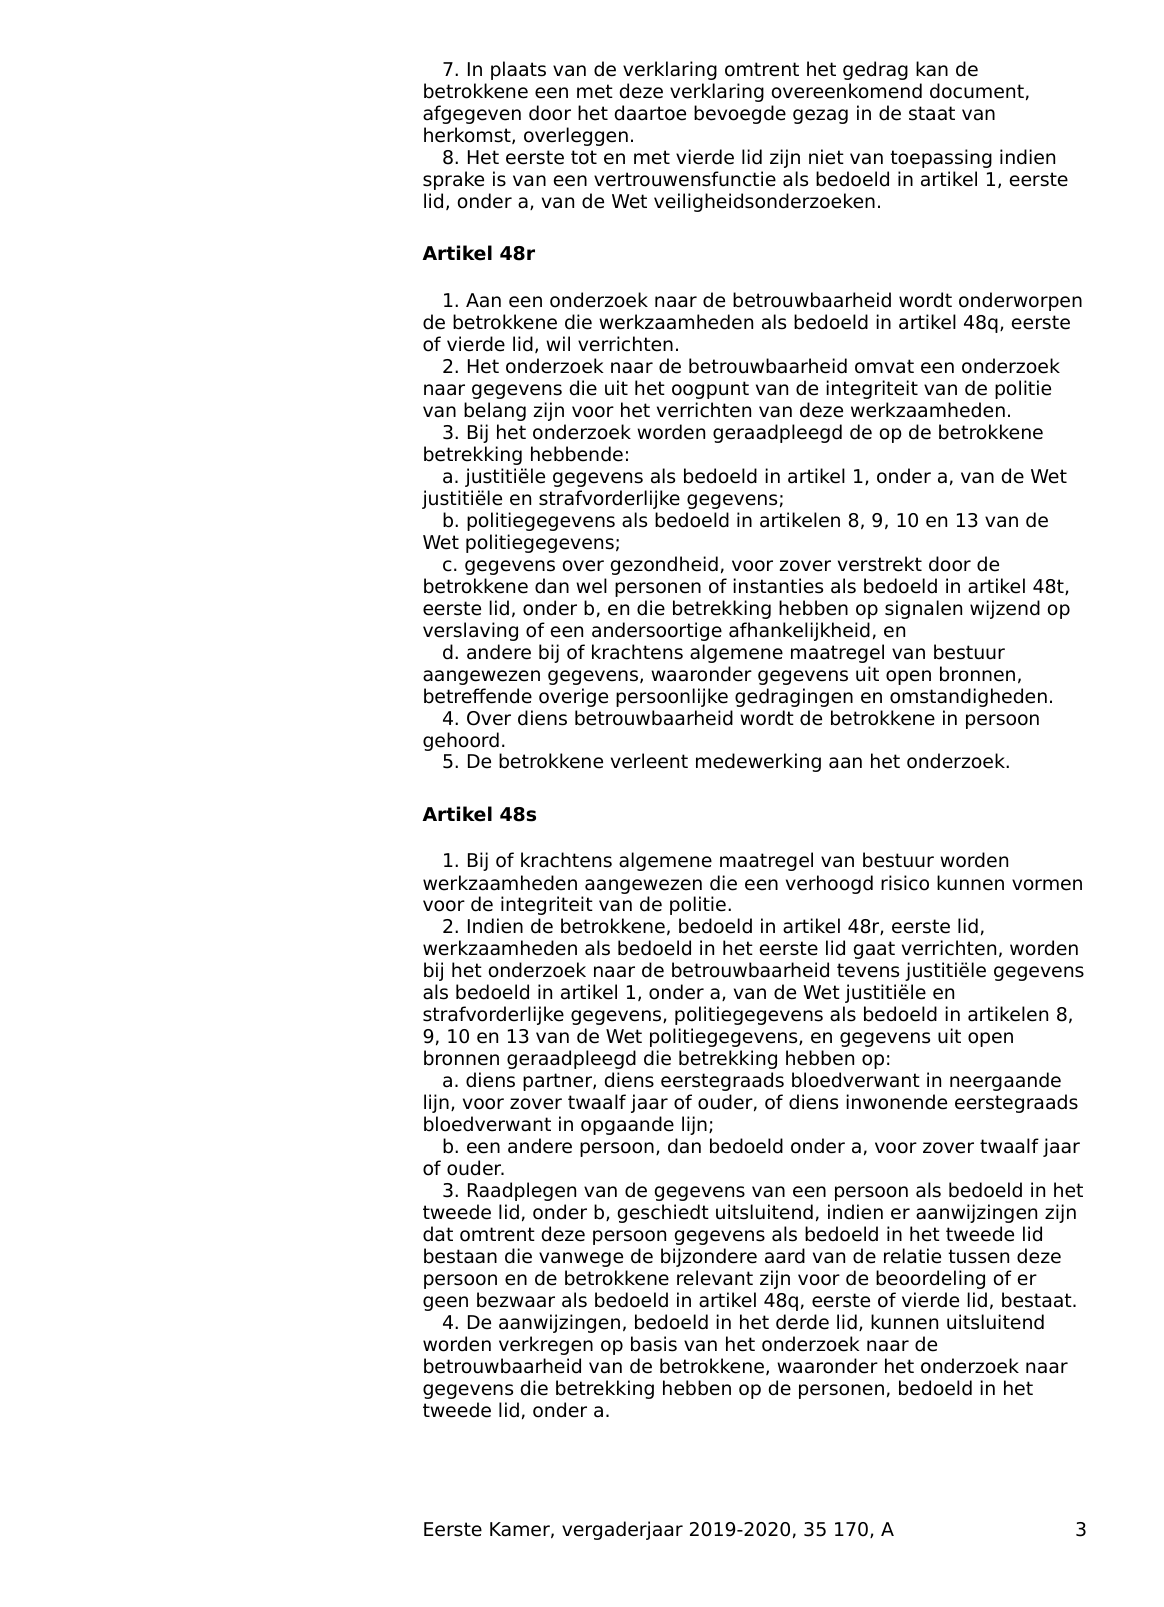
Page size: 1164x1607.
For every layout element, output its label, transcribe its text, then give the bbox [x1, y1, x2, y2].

text 1. Bij of krachtens algemene maatregel van bestuur worden werkzaamheden aangewezen die een verhoogd risico kunnen vormen voor de integriteit van de politie. [422, 850, 1087, 916]
text 2. Indien de betrokkene, bedoeld in artikel 48r, eerste lid, werkzaamheden als bedoeld in het eerste lid gaat verrichten, worden bij het onderzoek naar de betrouwbaarheid tevens justitiële gegevens als bedoeld in artikel 1, onder a, van de Wet justitiële en strafvorderlijke gegevens, politiegegevens als bedoeld in artikelen 8, 9, 10 en 13 van de Wet politiegegevens, en gegevens uit open bronnen geraadpleegd die betrekking hebben op: [422, 916, 1087, 1070]
text 1. Aan een onderzoek naar de betrouwbaarheid wordt onderworpen de betrokkene die werkzaamheden als bedoeld in artikel 48q, eerste of vierde lid, wil verrichten. [422, 290, 1087, 356]
text 3. Raadplegen van de gegevens van een persoon als bedoeld in het tweede lid, onder b, geschiedt uitsluitend, indien er aanwijzingen zijn dat omtrent deze persoon gegevens als bedoeld in het tweede lid bestaan die vanwege de bijzondere aard van de relatie tussen deze persoon en de betrokkene relevant zijn voor de beoordeling of er geen bezwaar als bedoeld in artikel 48q, eerste of vierde lid, bestaat. [422, 1180, 1087, 1312]
text 5. De betrokkene verleent medewerking aan het onderzoek. [422, 751, 1087, 773]
text 4. De aanwijzingen, bedoeld in het derde lid, kunnen uitsluitend worden verkregen op basis van het onderzoek naar de betrouwbaarheid van de betrokkene, waaronder het onderzoek naar gegevens die betrekking hebben op de personen, bedoeld in het tweede lid, onder a. [422, 1312, 1087, 1422]
subtitle Artikel 48r [422, 243, 1087, 265]
text a. diens partner, diens eerstegraads bloedverwant in neergaande lijn, voor zover twaalf jaar of ouder, of diens inwonende eerstegraads bloedverwant in opgaande lijn; [422, 1070, 1087, 1136]
text d. andere bij of krachtens algemene maatregel van bestuur aangewezen gegevens, waaronder gegevens uit open bronnen, betreffende overige persoonlijke gedragingen en omstandigheden. [422, 642, 1087, 707]
text b. een andere persoon, dan bedoeld onder a, voor zover twaalf jaar of ouder. [422, 1136, 1087, 1180]
text 8. Het eerste tot en met vierde lid zijn niet van toepassing indien sprake is van een vertrouwensfunctie als bedoeld in artikel 1, eerste lid, onder a, van de Wet veiligheidsonderzoeken. [422, 147, 1087, 213]
subtitle Artikel 48s [422, 803, 1087, 825]
text 4. Over diens betrouwbaarheid wordt de betrokkene in persoon gehoord. [422, 707, 1087, 751]
text b. politiegegevens als bedoeld in artikelen 8, 9, 10 en 13 van de Wet politiegegevens; [422, 510, 1087, 554]
text a. justitiële gegevens als bedoeld in artikel 1, onder a, van de Wet justitiële en strafvorderlijke gegevens; [422, 466, 1087, 510]
text 3. Bij het onderzoek worden geraadpleegd de op de betrokkene betrekking hebbende: [422, 422, 1087, 466]
text c. gegevens over gezondheid, voor zover verstrekt door de betrokkene dan wel personen of instanties als bedoeld in artikel 48t, eerste lid, onder b, en die betrekking hebben op signalen wijzend op verslaving of een andersoortige afhankelijkheid, en [422, 554, 1087, 642]
text 2. Het onderzoek naar de betrouwbaarheid omvat een onderzoek naar gegevens die uit het oogpunt van de integriteit van de politie van belang zijn voor het verrichten van deze werkzaamheden. [422, 356, 1087, 422]
text 7. In plaats van de verklaring omtrent het gedrag kan de betrokkene een met deze verklaring overeenkomend document, afgegeven door het daartoe bevoegde gezag in de staat van herkomst, overleggen. [422, 59, 1087, 147]
